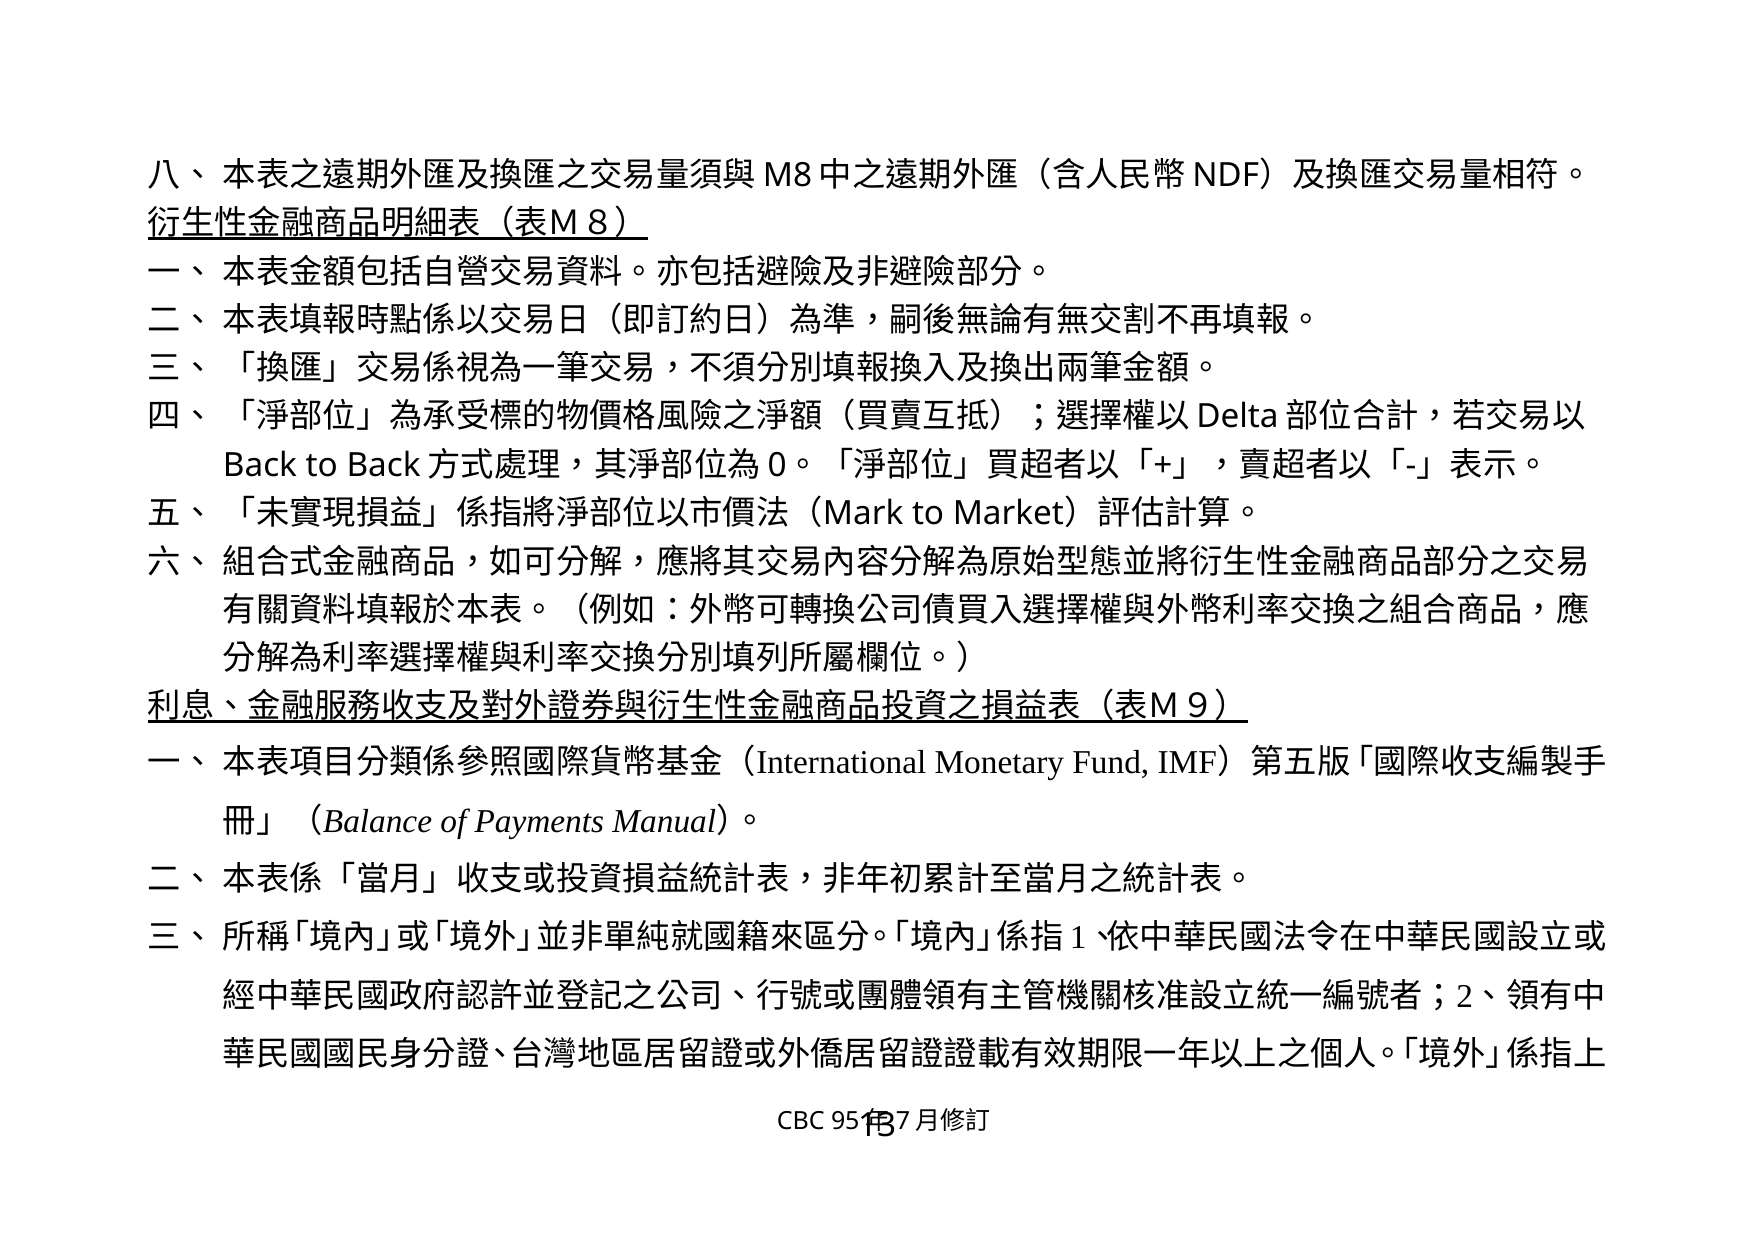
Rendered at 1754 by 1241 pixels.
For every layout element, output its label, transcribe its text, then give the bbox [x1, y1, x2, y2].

text 衍生性金融商品明細表（表Ｍ８） [148, 196, 1606, 244]
list 本表之遠期外匯及換匯之交易量須與M8中之遠期外匯（含人民幣NDF）及換匯交易量相符。 [148, 148, 1606, 196]
list 「淨部位」為承受標的物價格風險之淨額（買賣互抵）；選擇權以Delta部位合計，若交易以Back to Back方式處理，其淨部位為0。「淨部位」買超者以「+」，賣超者以「-」表示。 [148, 389, 1606, 486]
list 本表係「當月」收支或投資損益統計表，非年初累計至當月之統計表。 [148, 844, 1606, 902]
list 所稱「境內」或「境外」並非單純就國籍來區分。「境內」係指1、依中華民國法令在中華民國設立或經中華民國政府認許並登記之公司、行號或團體領有主管機關核准設立統一編號者；2、領有中華民國國民身分證、台灣地區居留證或外僑居留證證載有效期限一年以上之個人。「境外」係指上 [148, 902, 1606, 1077]
list 本表項目分類係參照國際貨幣基金（International Monetary Fund, IMF）第五版「國際收支編製手冊」（Balance of Payments Manual）。 [148, 727, 1606, 844]
list 本表填報時點係以交易日（即訂約日）為準，嗣後無論有無交割不再填報。 [148, 293, 1606, 341]
list 組合式金融商品，如可分解，應將其交易內容分解為原始型態並將衍生性金融商品部分之交易有關資料填報於本表。（例如：外幣可轉換公司債買入選擇權與外幣利率交換之組合商品，應分解為利率選擇權與利率交換分別填列所屬欄位。） [148, 534, 1606, 679]
text 利息、金融服務收支及對外證券與衍生性金融商品投資之損益表（表Ｍ９） [148, 679, 1606, 727]
list 「未實現損益」係指將淨部位以市價法（Mark to Market）評估計算。 [148, 486, 1606, 534]
list 「換匯」交易係視為一筆交易，不須分別填報換入及換出兩筆金額。 [148, 341, 1606, 389]
list 本表金額包括自營交易資料。亦包括避險及非避險部分。 [148, 244, 1606, 293]
